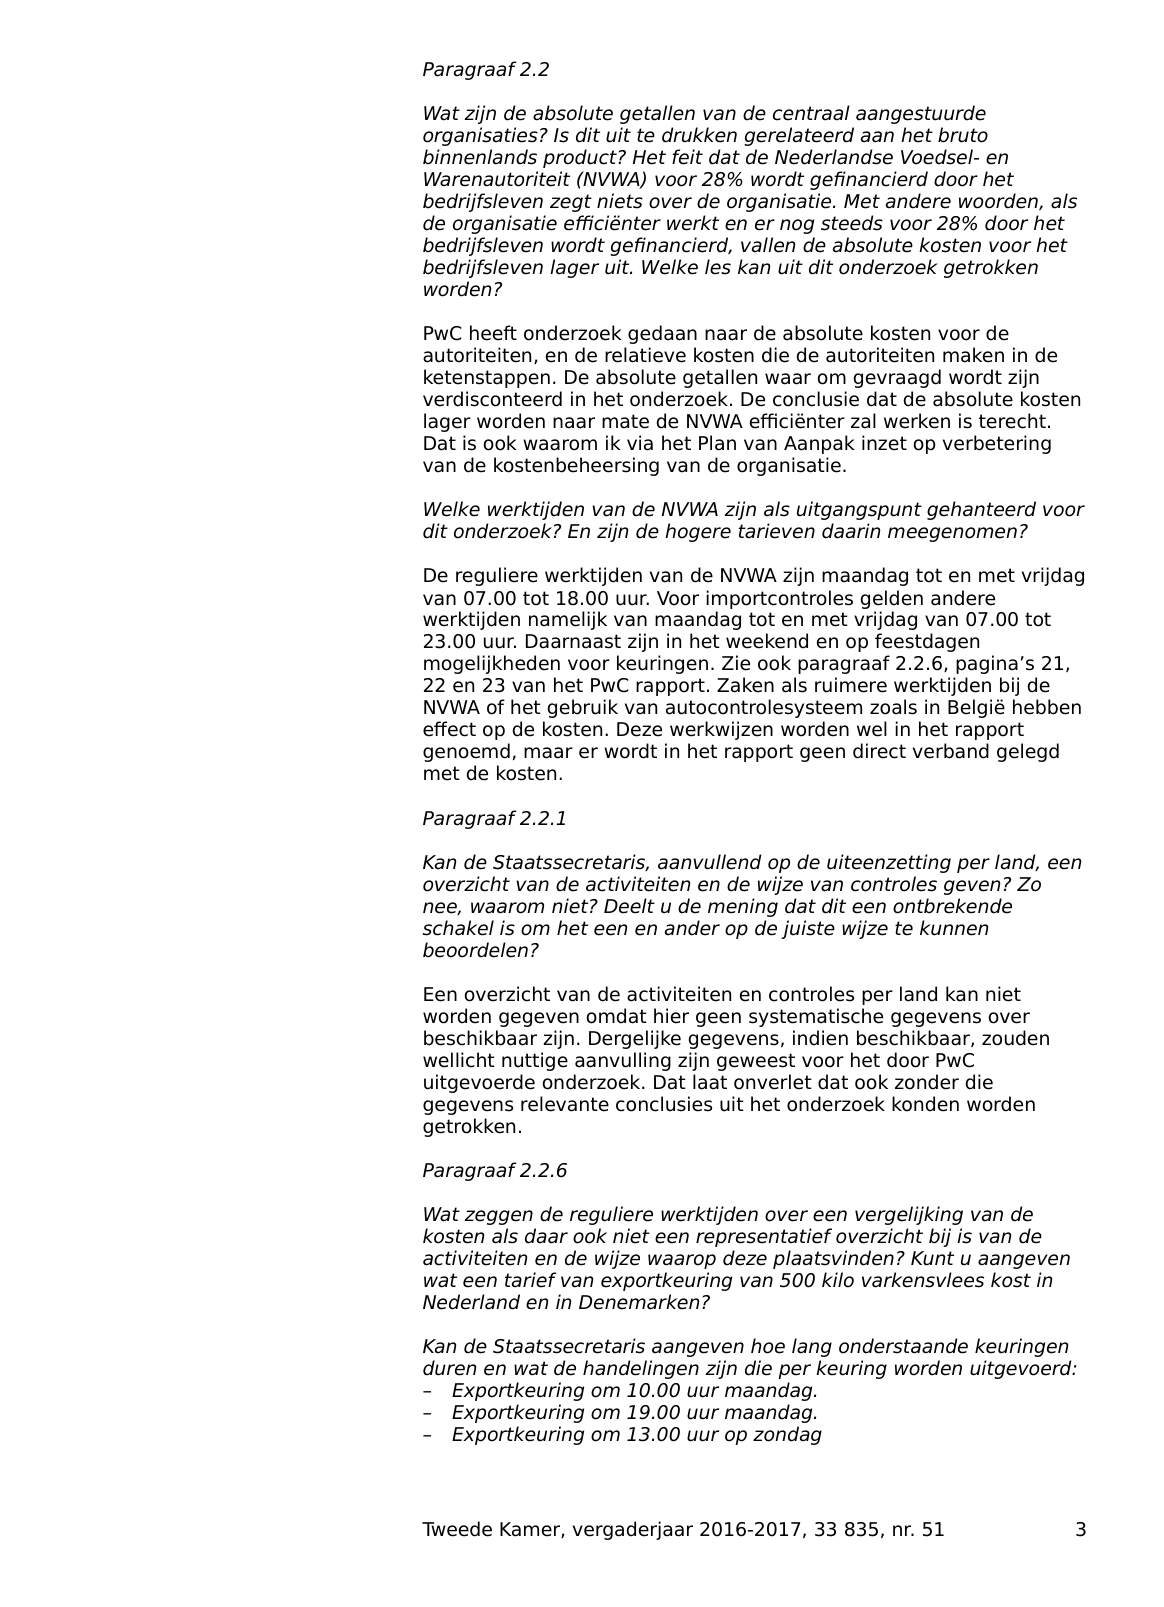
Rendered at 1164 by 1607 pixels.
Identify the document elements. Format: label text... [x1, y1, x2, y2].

subtitle Paragraaf 2.2 [422, 59, 1087, 81]
text PwC heeft onderzoek gedaan naar de absolute kosten voor de autoriteiten, en de relatieve kosten die de autoriteiten maken in de ketenstappen. De absolute getallen waar om gevraagd wordt zijn verdisconteerd in het onderzoek. De conclusie dat de absolute kosten lager worden naar mate de NVWA efficiënter zal werken is terecht. Dat is ook waarom ik via het Plan van Aanpak inzet op verbetering van de kostenbeheersing van de organisatie. [422, 323, 1087, 477]
text Kan de Staatssecretaris aangeven hoe lang onderstaande keuringen duren en wat de handelingen zijn die per keuring worden uitgevoerd: [422, 1336, 1087, 1380]
text Welke werktijden van de NVWA zijn als uitgangspunt gehanteerd voor dit onderzoek? En zijn de hogere tarieven daarin meegenomen? [422, 499, 1087, 543]
text – Exportkeuring om 10.00 uur maandag. [422, 1380, 1087, 1402]
subtitle Paragraaf 2.2.1 [422, 807, 1087, 829]
text Wat zeggen de reguliere werktijden over een vergelijking van de kosten als daar ook niet een representatief overzicht bij is van de activiteiten en de wijze waarop deze plaatsvinden? Kunt u aangeven wat een tarief van exportkeuring van 500 kilo varkensvlees kost in Nederland en in Denemarken? [422, 1204, 1087, 1314]
text – Exportkeuring om 13.00 uur op zondag [422, 1424, 1087, 1446]
text – Exportkeuring om 19.00 uur maandag. [422, 1402, 1087, 1424]
text Een overzicht van de activiteiten en controles per land kan niet worden gegeven omdat hier geen systematische gegevens over beschikbaar zijn. Dergelijke gegevens, indien beschikbaar, zouden wellicht nuttige aanvulling zijn geweest voor het door PwC uitgevoerde onderzoek. Dat laat onverlet dat ook zonder die gegevens relevante conclusies uit het onderzoek konden worden getrokken. [422, 984, 1087, 1137]
subtitle Paragraaf 2.2.6 [422, 1160, 1087, 1182]
text Kan de Staatssecretaris, aanvullend op de uiteenzetting per land, een overzicht van de activiteiten en de wijze van controles geven? Zo nee, waarom niet? Deelt u de mening dat dit een ontbrekende schakel is om het een en ander op de juiste wijze te kunnen beoordelen? [422, 852, 1087, 961]
text De reguliere werktijden van de NVWA zijn maandag tot en met vrijdag van 07.00 tot 18.00 uur. Voor importcontroles gelden andere werktijden namelijk van maandag tot en met vrijdag van 07.00 tot 23.00 uur. Daarnaast zijn in het weekend en op feestdagen mogelijkheden voor keuringen. Zie ook paragraaf 2.2.6, pagina’s 21, 22 en 23 van het PwC rapport. Zaken als ruimere werktijden bij de NVWA of het gebruik van autocontrolesysteem zoals in België hebben effect op de kosten. Deze werkwijzen worden wel in het rapport genoemd, maar er wordt in het rapport geen direct verband gelegd met de kosten. [422, 565, 1087, 785]
text Wat zijn de absolute getallen van de centraal aangestuurde organisaties? Is dit uit te drukken gerelateerd aan het bruto binnenlands product? Het feit dat de Nederlandse Voedsel- en Warenautoriteit (NVWA) voor 28% wordt gefinancierd door het bedrijfsleven zegt niets over de organisatie. Met andere woorden, als de organisatie efficiënter werkt en er nog steeds voor 28% door het bedrijfsleven wordt gefinancierd, vallen de absolute kosten voor het bedrijfsleven lager uit. Welke les kan uit dit onderzoek getrokken worden? [422, 103, 1087, 301]
